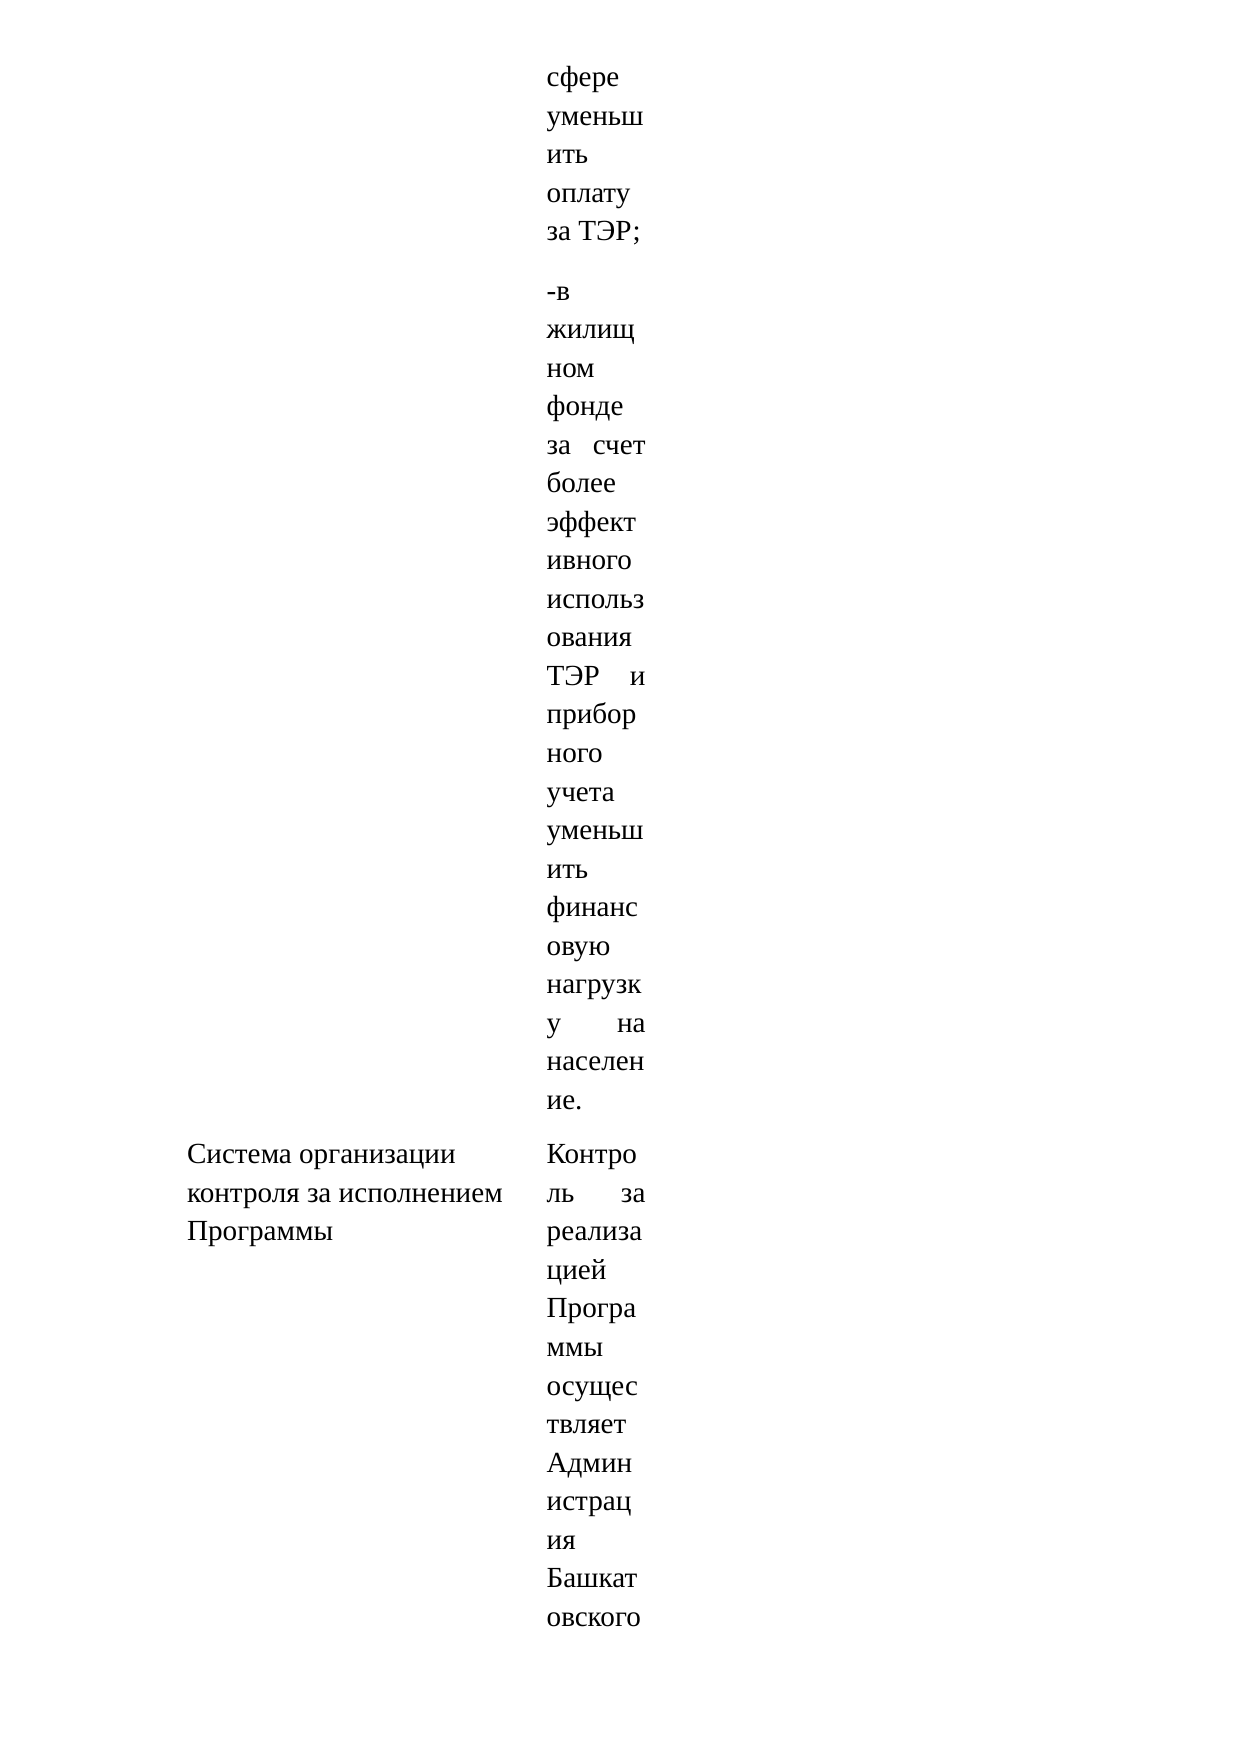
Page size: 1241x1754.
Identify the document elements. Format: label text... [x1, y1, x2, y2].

table_cell Система организации контроля за исполнением Программы [176, 1136, 535, 1632]
table_cell сфере уменьшить оплату за ТЭР; -в жилищном фонде за счет более эффективного использования ТЭР и приборного учета уменьшить финансовую нагрузку на население. [535, 59, 656, 1136]
table_cell [656, 59, 1165, 1136]
table_cell [656, 1136, 1165, 1632]
table_cell [176, 59, 535, 1136]
table_cell Контроль за реализацией Программы осуществляет Администрация Башкатовского [535, 1136, 656, 1632]
